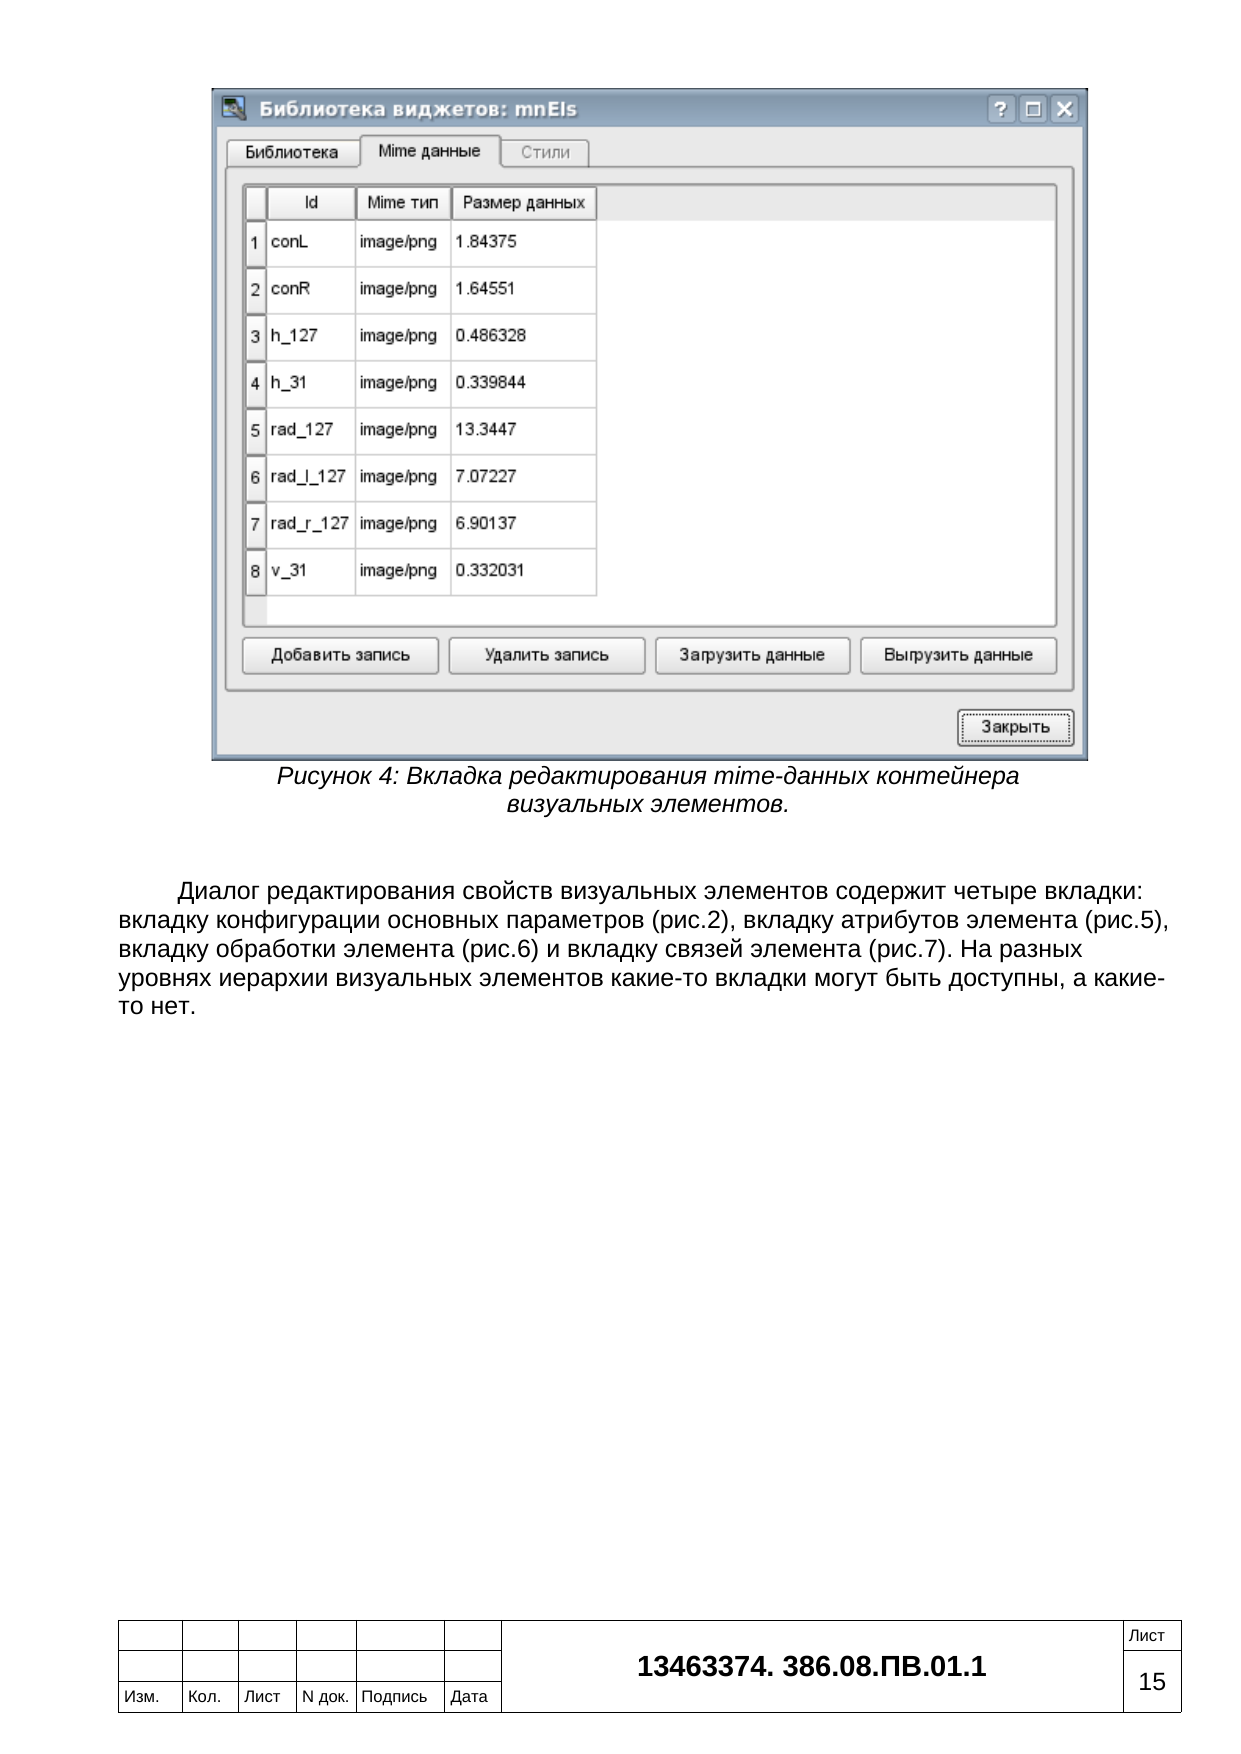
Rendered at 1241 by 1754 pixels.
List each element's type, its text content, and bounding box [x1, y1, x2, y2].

picture [211, 88, 1089, 761]
text Диалог редактирования свойств визуальных элементов содержит четыре вкладки: вкладку конфигурации основных параметров (рис.2), вкладку атрибутов элемента (рис.5), вкладку обработки элемента (рис.6) и вкладку связей элемента (рис.7). На разных уровнях иерархии визуальных элементов какие-то вкладки могут быть доступны, а какие-то нет. [118, 876, 1181, 1020]
text Рисунок 4: Вкладка редактирования mime-данных контейнера визуальных элементов. [211, 761, 1088, 818]
